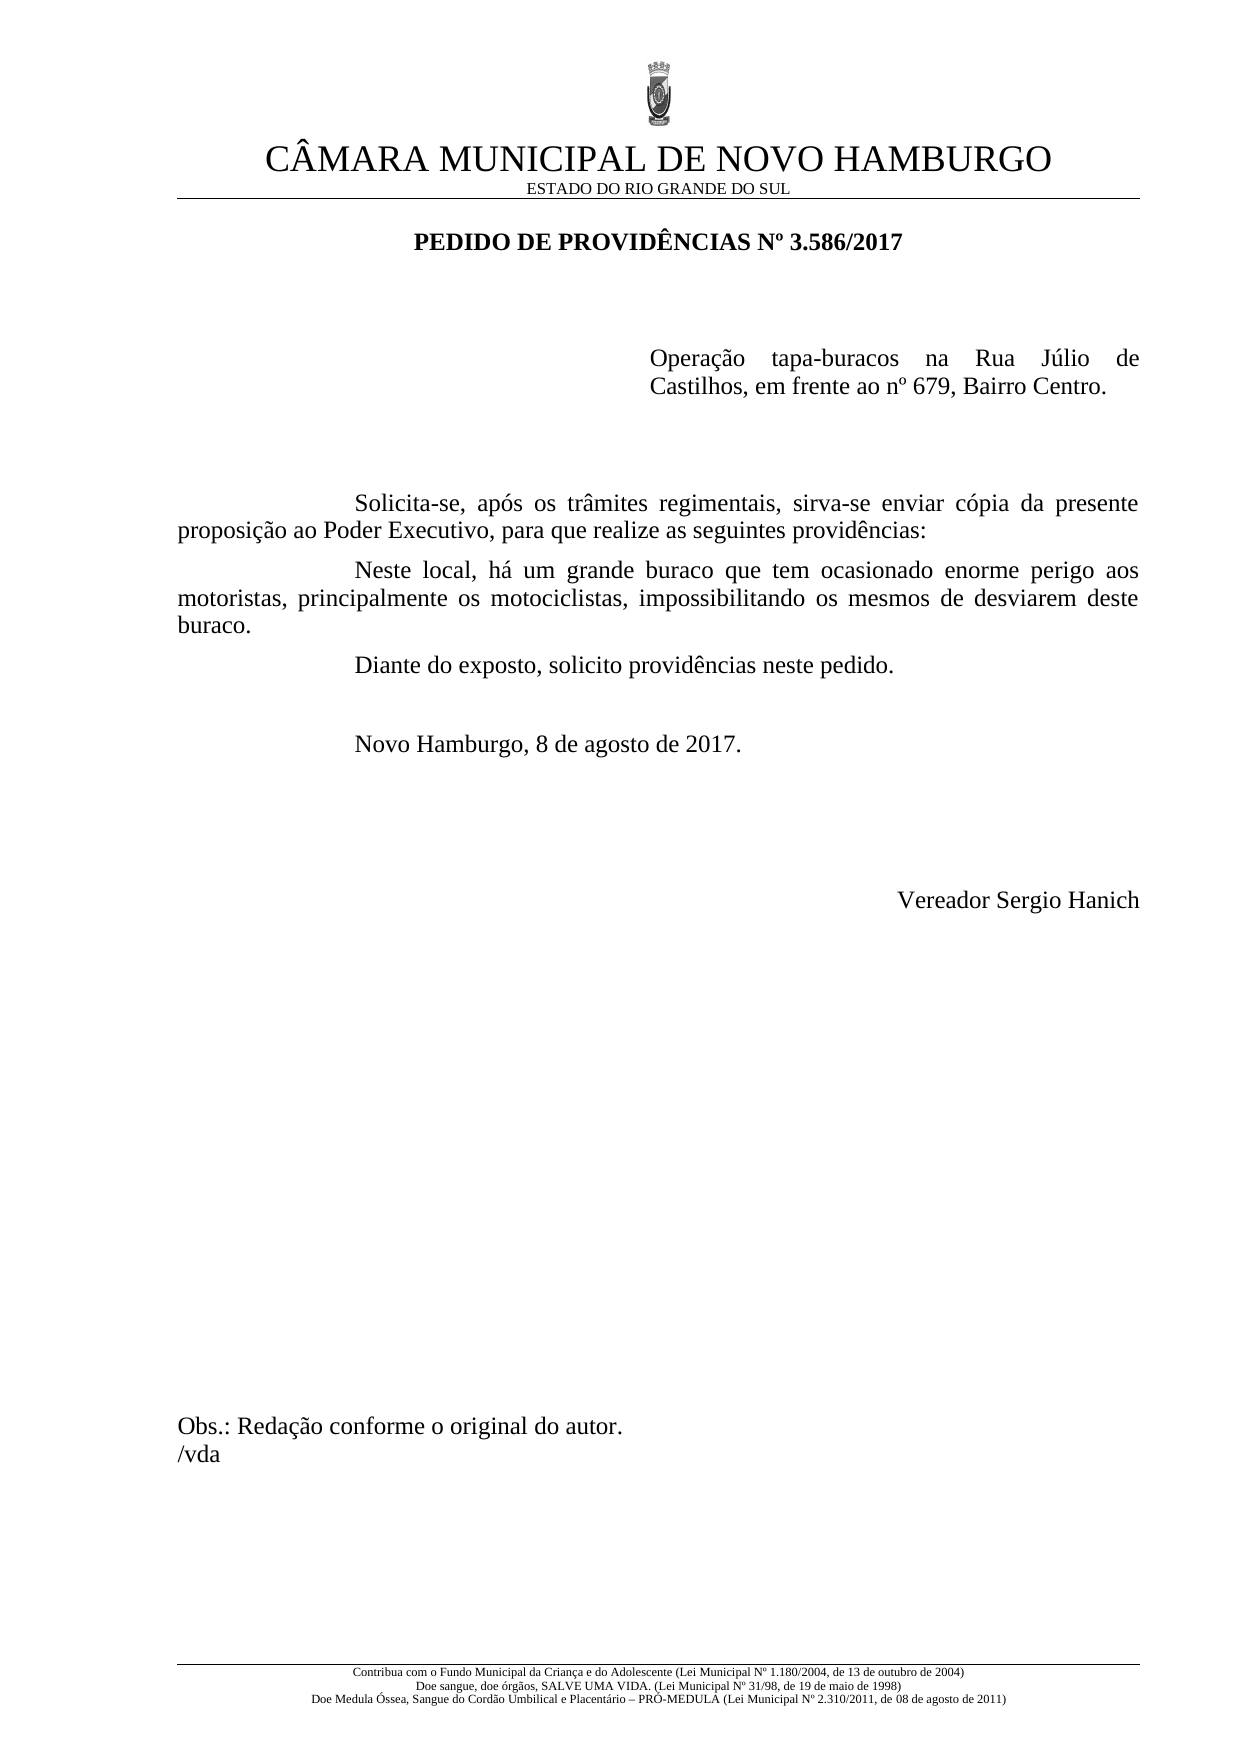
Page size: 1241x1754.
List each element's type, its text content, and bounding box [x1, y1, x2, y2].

text Diante do exposto, solicito providências neste pedido. [177, 651, 1140, 679]
text Vereador Sergio Hanich [768, 886, 1140, 914]
text Novo Hamburgo, 8 de agosto de 2017. [177, 730, 1140, 758]
text Solicita-se, após os trâmites regimentais, sirva-se enviar cópia da presente proposição ao Poder Executivo, para que realize as seguintes providências: [177, 489, 1140, 544]
text Neste local, há um grande buraco que tem ocasionado enorme perigo aos motoristas, principalmente os motociclistas, impossibilitando os mesmos de desviarem deste buraco. [177, 556, 1140, 639]
text PEDIDO DE PROVIDÊNCIAS Nº 3.586/2017 [177, 228, 1140, 256]
text /vda [177, 1440, 1140, 1468]
text Operação tapa-buracos na Rua Júlio de Castilhos, em frente ao nº 679, Bairro Centro. [649, 344, 1140, 400]
text Obs.: Redação conforme o original do autor. [177, 1412, 1140, 1440]
